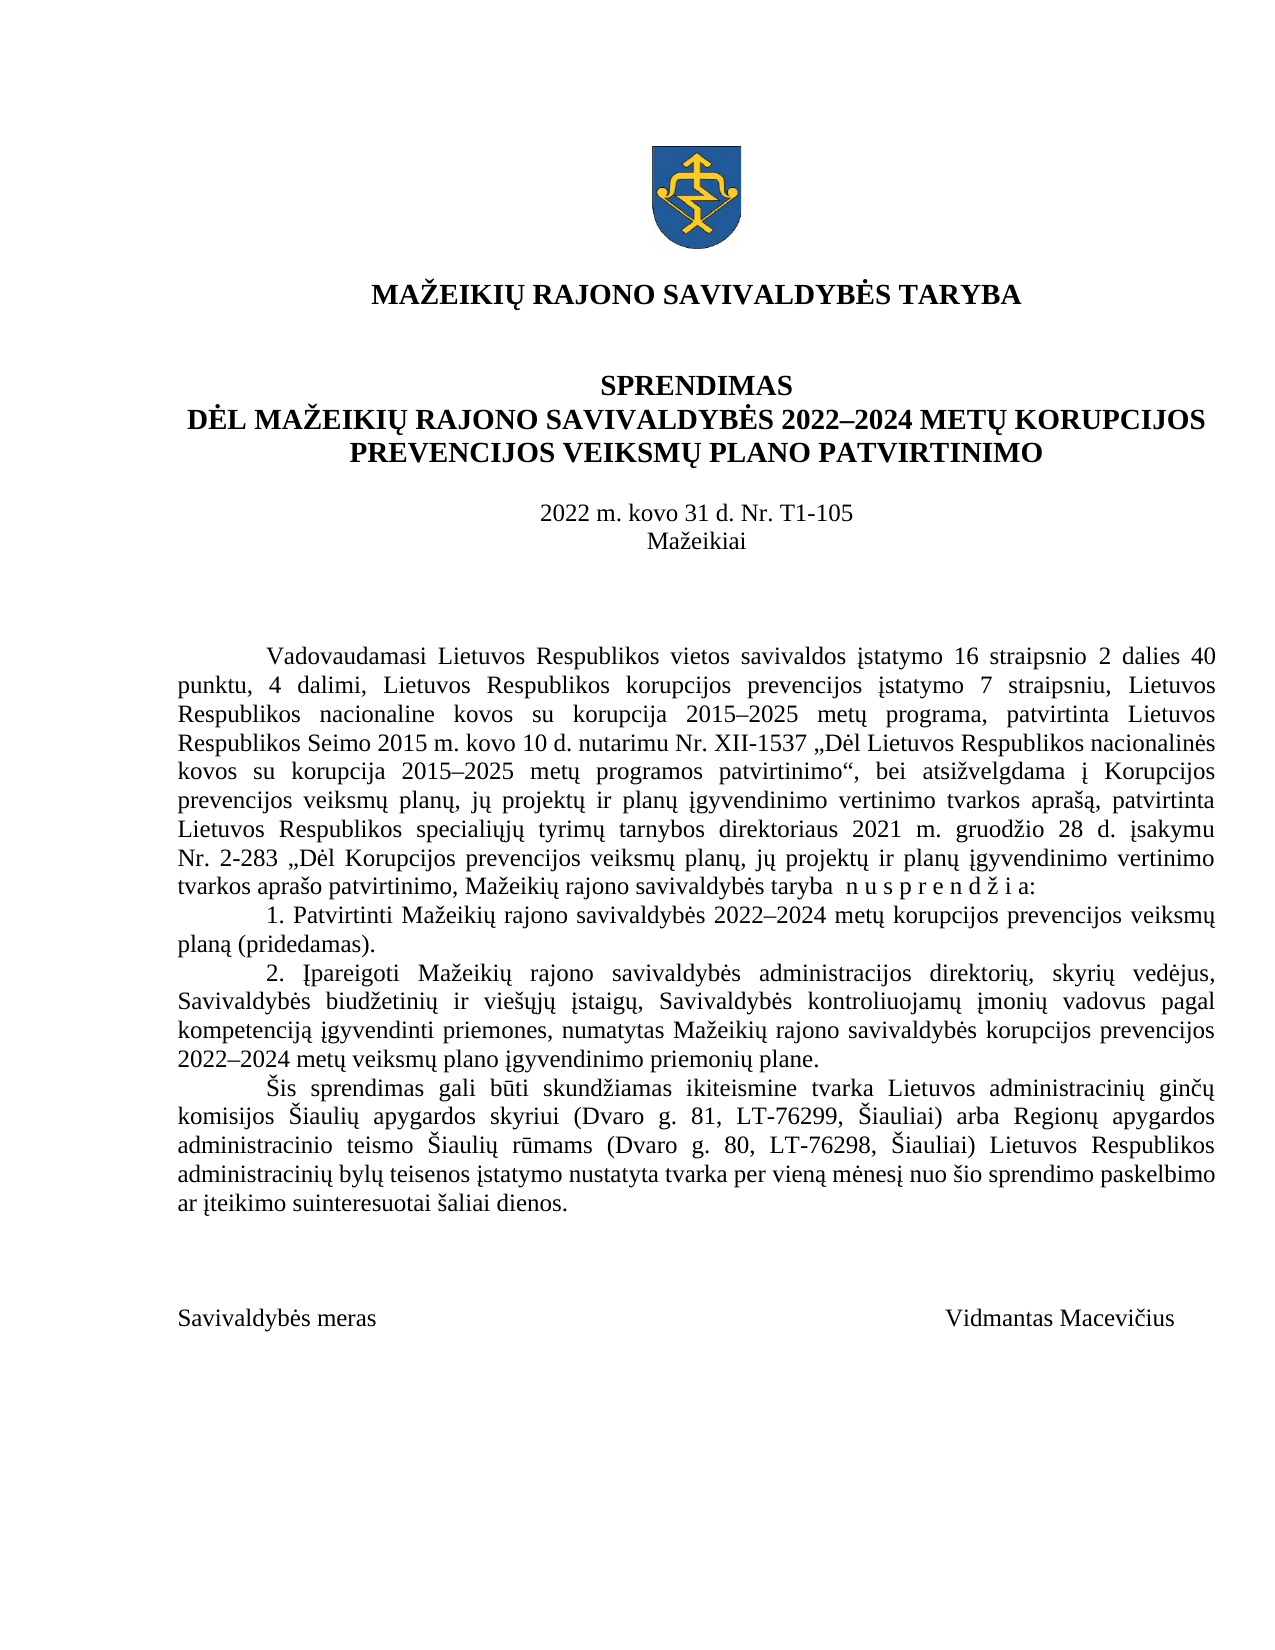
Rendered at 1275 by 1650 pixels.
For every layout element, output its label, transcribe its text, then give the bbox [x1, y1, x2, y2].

text Šis sprendimas gali būti skundžiamas ikiteismine tvarka Lietuvos administracinių ginčų komisijos Šiaulių apygardos skyriui (Dvaro g. 81, LT-76299, Šiauliai) arba Regionų apygardos administracinio teismo Šiaulių rūmams (Dvaro g. 80, LT-76298, Šiauliai) Lietuvos Respublikos administracinių bylų teisenos įstatymo nustatyta tvarka per vieną mėnesį nuo šio sprendimo paskelbimo ar įteikimo suinteresuotai šaliai dienos. [177, 1073, 1216, 1216]
text 2. Įpareigoti Mažeikių rajono savivaldybės administracijos direktorių, skyrių vedėjus, Savivaldybės biudžetinių ir viešųjų įstaigų, Savivaldybės kontroliuojamų įmonių vadovus pagal kompetenciją įgyvendinti priemones, numatytas Mažeikių rajono savivaldybės korupcijos prevencijos 2022–2024 metų veiksmų plano įgyvendinimo priemonių plane. [177, 958, 1216, 1073]
text Vadovaudamasi Lietuvos Respublikos vietos savivaldos įstatymo 16 straipsnio 2 dalies 40 punktu, 4 dalimi, Lietuvos Respublikos korupcijos prevencijos įstatymo 7 straipsniu, Lietuvos Respublikos nacionaline kovos su korupcija 2015–2025 metų programa, patvirtinta Lietuvos Respublikos Seimo 2015 m. kovo 10 d. nutarimu Nr. XII-1537 „Dėl Lietuvos Respublikos nacionalinės kovos su korupcija 2015–2025 metų programos patvirtinimo“, bei atsižvelgdama į Korupcijos prevencijos veiksmų planų, jų projektų ir planų įgyvendinimo vertinimo tvarkos aprašą, patvirtinta Lietuvos Respublikos specialiųjų tyrimų tarnybos direktoriaus 2021 m. gruodžio 28 d. įsakymu Nr. 2-283 „Dėl Korupcijos prevencijos veiksmų planų, jų projektų ir planų įgyvendinimo vertinimo tvarkos aprašo patvirtinimo, Mažeikių rajono savivaldybės taryba n u s p r e n d ž i a: [177, 641, 1216, 900]
text 2022 m. kovo 31 d. Nr. T1-105 [177, 498, 1216, 526]
text 1. Patvirtinti Mažeikių rajono savivaldybės 2022–2024 metų korupcijos prevencijos veiksmų planą (pridedamas). [177, 900, 1216, 958]
text SPRENDIMAS [177, 368, 1216, 402]
text Mažeikiai [177, 526, 1216, 555]
text Mažeikių rajono SAVIVALDYBĖS taryba [177, 277, 1216, 311]
text Savivaldybės meras Vidmantas Macevičius [177, 1303, 1216, 1331]
text DĖL MAŽEIKIŲ RAJONO SAVIVALDYBĖS 2022–2024 METŲ KORUPCIJOS PREVENCIJOS VEIKSMŲ PLANO PATVIRTINIMO [177, 402, 1216, 469]
